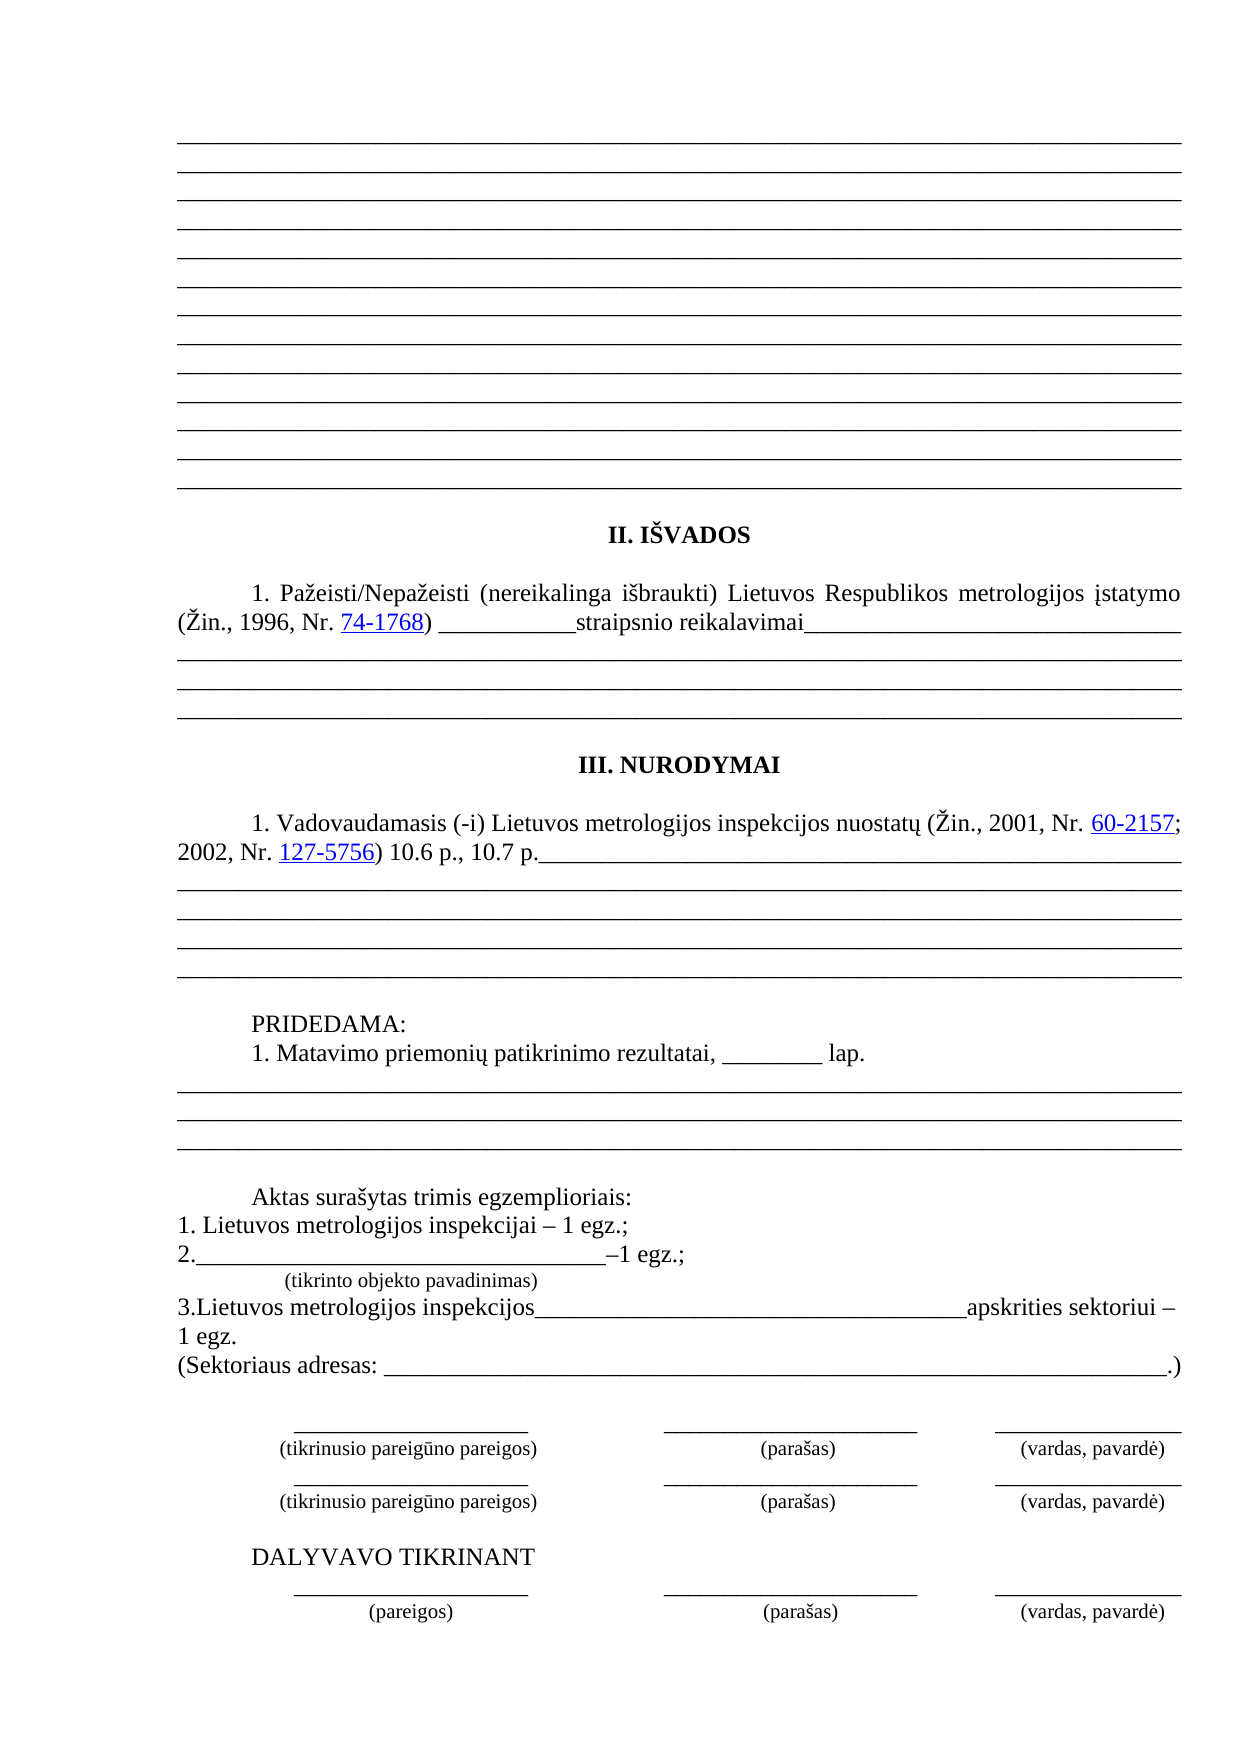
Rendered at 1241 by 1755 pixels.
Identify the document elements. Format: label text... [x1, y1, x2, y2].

text (tikrinto objekto pavadinimas) [177, 1268, 1181, 1292]
text (tikrinusio pareigūno pareigos) (parašas) (vardas, pavardė) [177, 1489, 1181, 1513]
text Aktas surašytas trimis egzemplioriais: [177, 1182, 1181, 1211]
text 1 egz. [177, 1321, 1181, 1350]
text (Sektoriaus adresas: .) [177, 1350, 1181, 1378]
text III. NURODYMAI [177, 751, 1181, 779]
text (tikrinusio pareigūno pareigos) (parašas) (vardas, pavardė) [177, 1436, 1181, 1460]
text 1. Pažeisti/Nepažeisti (nereikalinga išbraukti) Lietuvos Respublikos metrologijos įstatymo (Žin., 1996, Nr. 74-1768) ___________straipsnio reikalavimai [177, 578, 1181, 636]
text DALYVAVO TIKRINANT [177, 1542, 1181, 1570]
text 2. –1 egz.; [177, 1239, 1181, 1268]
text II. IŠVADOS [177, 521, 1181, 549]
text 1. Lietuvos metrologijos inspekcijai – 1 egz.; [177, 1211, 1181, 1239]
text (pareigos) (parašas) (vardas, pavardė) [177, 1599, 1181, 1623]
text 1. Vadovaudamasis (-i) Lietuvos metrologijos inspekcijos nuostatų (Žin., 2001, Nr. 60-2157; 2002, Nr. 127-5756) 10.6 p., 10.7 p. [177, 808, 1181, 866]
text 3.Lietuvos metrologijos inspekcijos apskrities sektoriui – [177, 1292, 1181, 1321]
text PRIDEDAMA: [177, 1009, 1181, 1038]
text 1. Matavimo priemonių patikrinimo rezultatai, ________ lap. [177, 1038, 1181, 1067]
